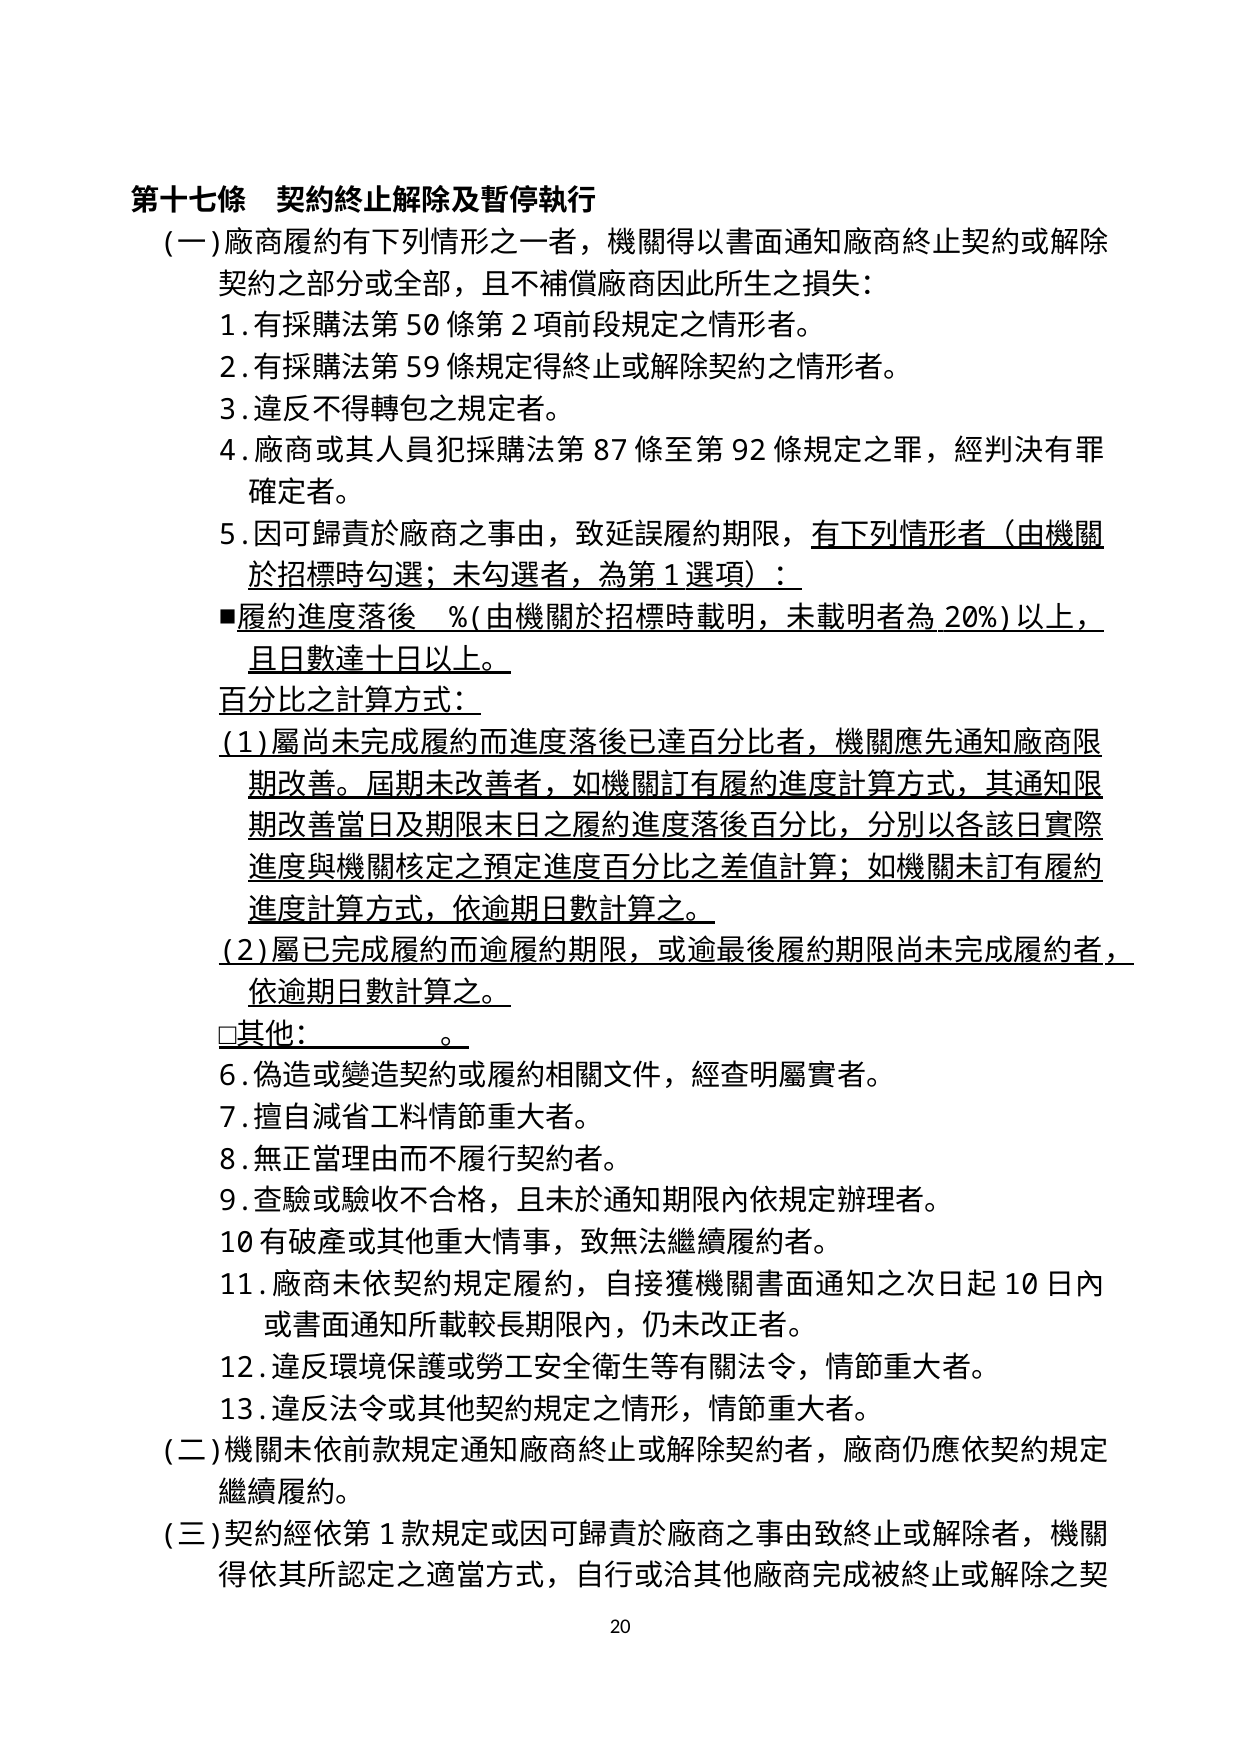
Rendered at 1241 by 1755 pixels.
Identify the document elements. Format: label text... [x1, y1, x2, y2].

text 第十七條 契約終止解除及暫停執行 [130, 177, 1110, 219]
text (三)契約經依第1款規定或因可歸責於廠商之事由致終止或解除者，機關得依其所認定之適當方式，自行或洽其他廠商完成被終止或解除之契 [159, 1511, 1110, 1594]
text (1)屬尚未完成履約而進度落後已達百分比者，機關應先通知廠商限期改善。屆期未改善者，如機關訂有履約進度計算方式，其通知限期改善當日及期限末日之履約進度落後百分比，分別以各該日實際進度與機關核定之預定進度百分比之差值計算；如機關未訂有履約進度計算方式，依逾期日數計算之。 [218, 719, 1104, 927]
text 13.違反法令或其他契約規定之情形，情節重大者。 [218, 1386, 1104, 1427]
text ■履約進度落後 %(由機關於招標時載明，未載明者為20%)以上，且日數達十日以上。 [218, 594, 1104, 677]
text 6.偽造或變造契約或履約相關文件，經查明屬實者。 [218, 1052, 1104, 1094]
text 2.有採購法第59條規定得終止或解除契約之情形者。 [218, 344, 1104, 386]
text 12.違反環境保護或勞工安全衛生等有關法令，情節重大者。 [218, 1344, 1104, 1386]
text (二)機關未依前款規定通知廠商終止或解除契約者，廠商仍應依契約規定繼續履約。 [159, 1427, 1110, 1511]
text 1.有採購法第50條第2項前段規定之情形者。 [218, 302, 1104, 344]
text 5.因可歸責於廠商之事由，致延誤履約期限，有下列情形者（由機關於招標時勾選；未勾選者，為第1選項）： [218, 511, 1104, 594]
text (2)屬已完成履約而逾履約期限，或逾最後履約期限尚未完成履約者，依逾期日數計算之。 [218, 927, 1104, 1011]
text 10有破產或其他重大情事，致無法繼續履約者。 [218, 1219, 1104, 1261]
text 8.無正當理由而不履行契約者。 [218, 1136, 1104, 1177]
text 4.廠商或其人員犯採購法第87條至第92條規定之罪，經判決有罪確定者。 [218, 427, 1104, 511]
text 百分比之計算方式： [218, 677, 1104, 719]
text 3.違反不得轉包之規定者。 [218, 386, 1104, 427]
text (一)廠商履約有下列情形之一者，機關得以書面通知廠商終止契約或解除契約之部分或全部，且不補償廠商因此所生之損失： [159, 219, 1110, 302]
text 11.廠商未依契約規定履約，自接獲機關書面通知之次日起10日內或書面通知所載較長期限內，仍未改正者。 [218, 1261, 1104, 1344]
text 9.查驗或驗收不合格，且未於通知期限內依規定辦理者。 [218, 1177, 1104, 1219]
text 7.擅自減省工料情節重大者。 [218, 1094, 1104, 1136]
text □其他： 。 [218, 1011, 1104, 1052]
